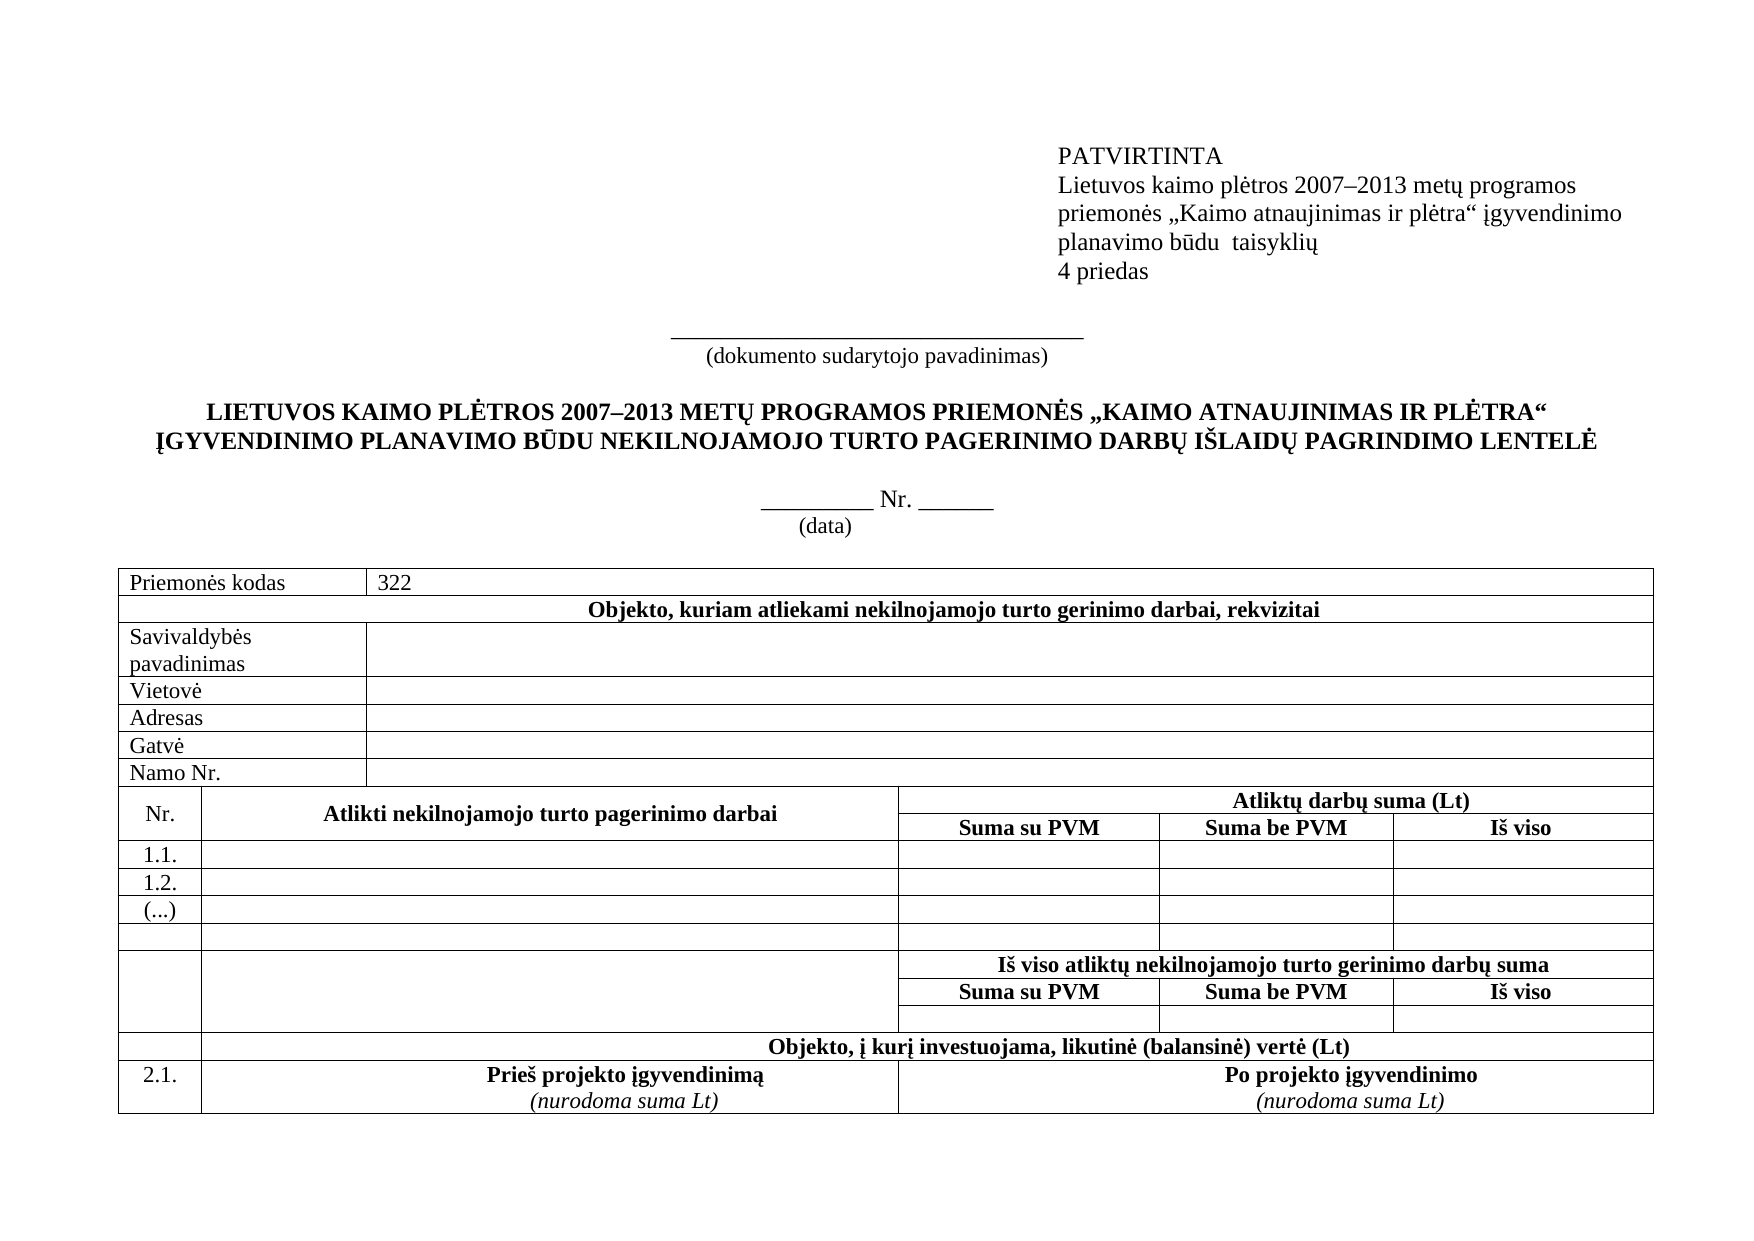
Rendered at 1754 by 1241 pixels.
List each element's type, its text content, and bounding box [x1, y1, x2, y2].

table_cell Iš viso [1394, 814, 1653, 840]
table_cell 1.2. [119, 869, 201, 895]
table_cell [119, 951, 201, 1032]
table_cell [1394, 896, 1653, 923]
table_cell [367, 677, 1653, 703]
table_cell [1160, 869, 1393, 895]
table_cell Atlikti nekilnojamojo turto pagerinimo darbai [202, 787, 898, 840]
table_cell [202, 841, 898, 868]
text (dokumento sudarytojo pavadinimas) [118, 342, 1636, 369]
table_cell Prieš projekto įgyvendinimą (nurodoma suma Lt) [202, 1061, 898, 1113]
table_cell Iš viso atliktų nekilnojamojo turto gerinimo darbų suma [899, 951, 1653, 977]
table_cell 1.1. [119, 841, 201, 868]
table_cell Namo Nr. [119, 759, 366, 786]
table_cell Gatvė [119, 732, 366, 758]
table_cell Suma be PVM [1160, 814, 1393, 840]
table_header Priemonės kodas [119, 569, 366, 595]
table_cell [367, 705, 1653, 731]
text Lietuvos kaimo plėtros 2007–2013 metų programos priemonės „Kaimo atnaujinimas ir plėtra“ įgyvendinimo planavimo būdu taisyklių [1058, 170, 1636, 256]
table_cell [899, 1006, 1159, 1032]
table_cell Nr. [119, 787, 201, 840]
table_cell Suma su PVM [899, 979, 1159, 1005]
table_cell [899, 841, 1159, 868]
table_cell [1160, 1006, 1393, 1032]
table_cell Savivaldybės pavadinimas [119, 623, 366, 676]
text LIETUVOS KAIMO PLĖTROS 2007–2013 METŲ PROGRAMOS PRIEMONĖS „KAIMO ATNAUJINIMAS IR PLĖTRA“ ĮGYVENDINIMO PLANAVIMO BŪDU NEKILNOJAMOJO TURTO PAGERINIMO DARBŲ IŠLAIDŲ PAGRINDIMO LENTELĖ [118, 397, 1636, 455]
table_cell [202, 924, 898, 950]
table_cell Po projekto įgyvendinimo (nurodoma suma Lt) [899, 1061, 1653, 1113]
table_cell Objekto, į kurį investuojama, likutinė (balansinė) vertė (Lt) [202, 1033, 1653, 1059]
table_cell Suma be PVM [1160, 979, 1393, 1005]
table_cell Iš viso [1394, 979, 1653, 1005]
text PATVIRTINTA [1058, 141, 1636, 170]
table_cell [367, 759, 1653, 786]
table_cell [202, 951, 898, 1032]
text 4 priedas [1058, 256, 1636, 285]
table_header 322 [367, 569, 1653, 595]
table_cell [899, 869, 1159, 895]
text _________________________________ [118, 313, 1636, 342]
table_cell [1394, 1006, 1653, 1032]
table_cell [899, 924, 1159, 950]
table_cell [1394, 841, 1653, 868]
table_cell [899, 896, 1159, 923]
table_cell [202, 869, 898, 895]
table_cell [1160, 896, 1393, 923]
text _________ Nr. ______ [118, 484, 1636, 512]
table_cell [1160, 841, 1393, 868]
table_cell Suma su PVM [899, 814, 1159, 840]
table_cell [202, 896, 898, 923]
table_cell (...) [119, 896, 201, 923]
table_cell Adresas [119, 705, 366, 731]
table_cell [119, 924, 201, 950]
table_cell [1394, 869, 1653, 895]
table_cell Vietovė [119, 677, 366, 703]
table_cell [367, 732, 1653, 758]
table_cell Atliktų darbų suma (Lt) [899, 787, 1653, 813]
table_cell [119, 1033, 201, 1059]
text (data) [15, 512, 1636, 539]
table_cell [1394, 924, 1653, 950]
table_cell [367, 623, 1653, 676]
table_cell [1160, 924, 1393, 950]
table_cell Objekto, kuriam atliekami nekilnojamojo turto gerinimo darbai, rekvizitai [119, 596, 1653, 622]
table_cell 2.1. [119, 1061, 201, 1113]
